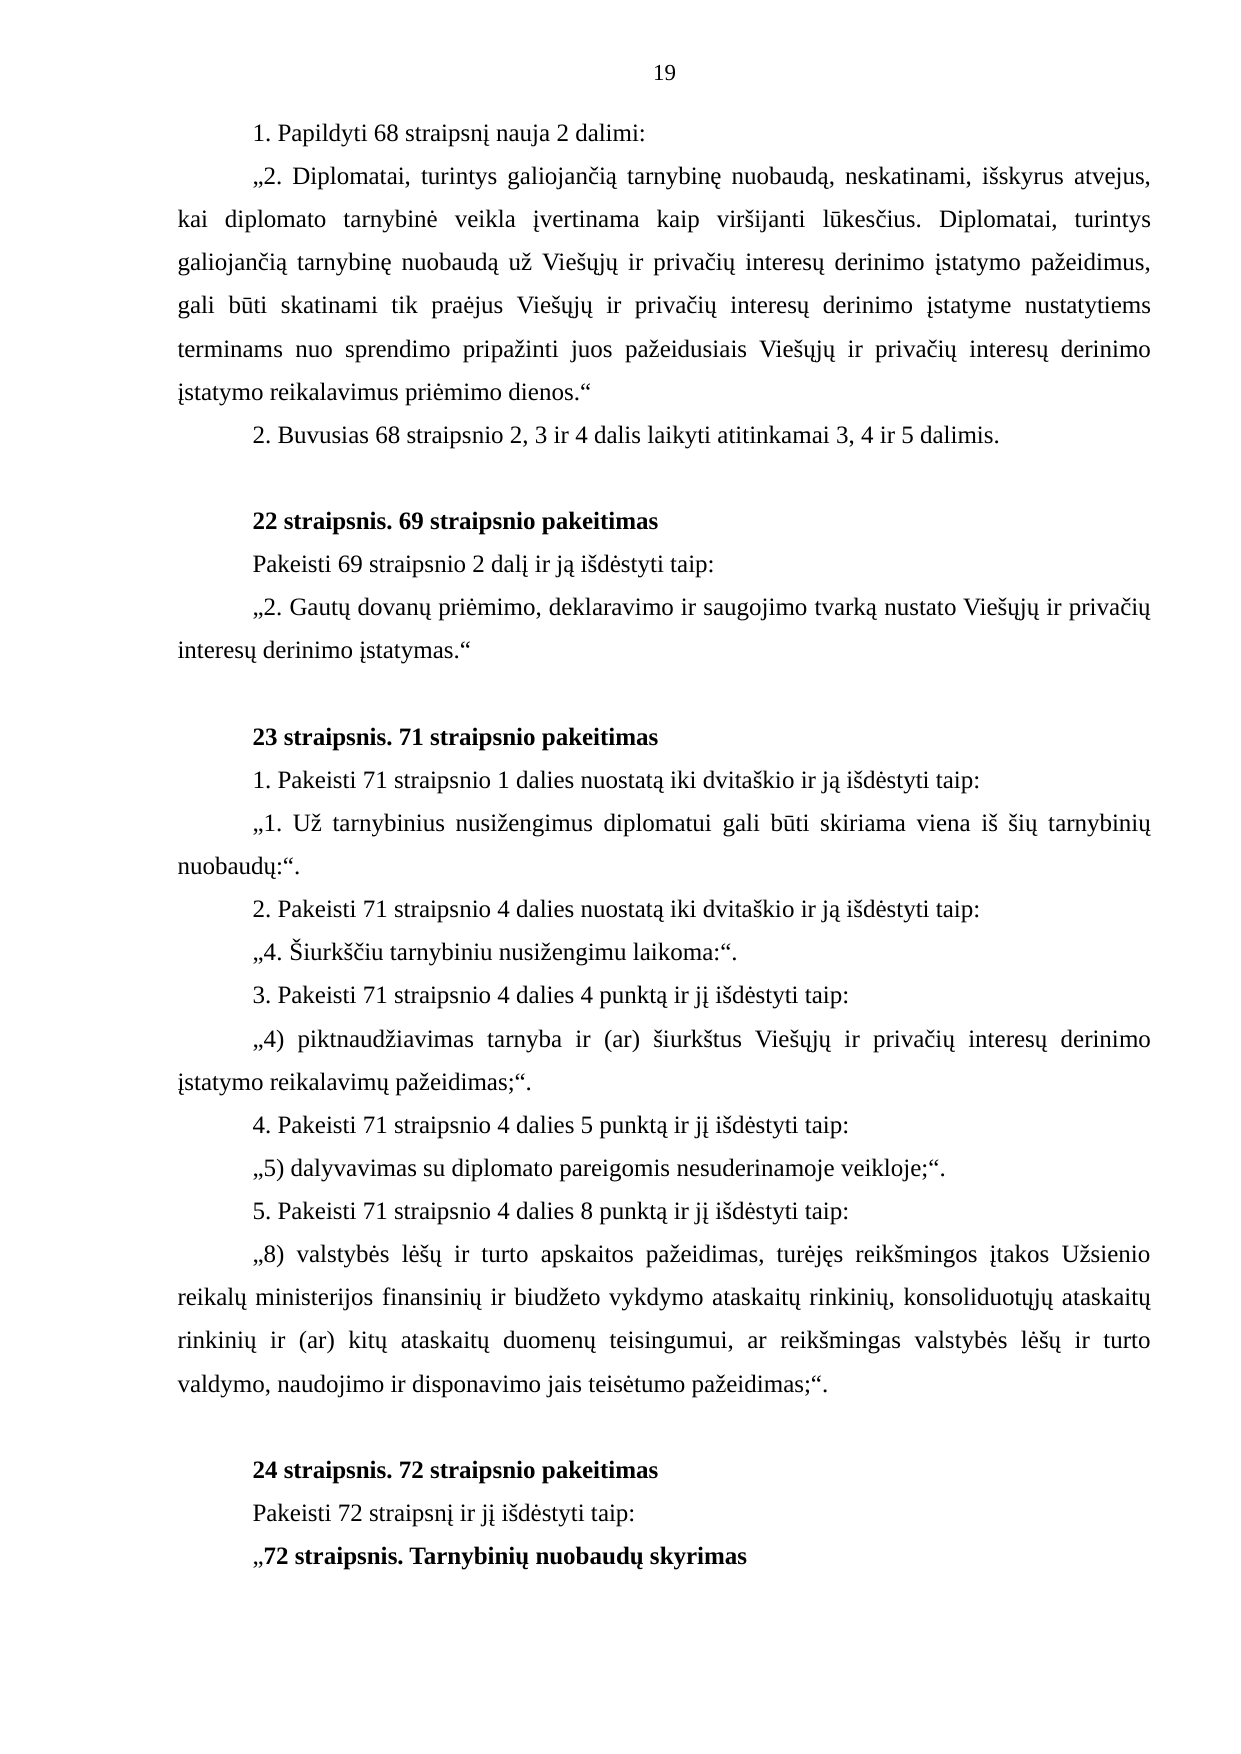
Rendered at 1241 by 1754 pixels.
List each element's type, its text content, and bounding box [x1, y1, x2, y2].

text 2. Buvusias 68 straipsnio 2, 3 ir 4 dalis laikyti atitinkamai 3, 4 ir 5 dalimis. [177, 420, 1152, 449]
text 23 straipsnis. 71 straipsnio pakeitimas [177, 722, 1152, 751]
text 22 straipsnis. 69 straipsnio pakeitimas [177, 506, 1152, 535]
text 2. Pakeisti 71 straipsnio 4 dalies nuostatą iki dvitaškio ir ją išdėstyti taip: [177, 894, 1152, 923]
text 24 straipsnis. 72 straipsnio pakeitimas [177, 1455, 1152, 1484]
text „72 straipsnis. Tarnybinių nuobaudų skyrimas [177, 1541, 1152, 1570]
text „5) dalyvavimas su diplomato pareigomis nesuderinamoje veikloje;“. [177, 1153, 1152, 1182]
text 5. Pakeisti 71 straipsnio 4 dalies 8 punktą ir jį išdėstyti taip: [177, 1196, 1152, 1225]
text 1. Pakeisti 71 straipsnio 1 dalies nuostatą iki dvitaškio ir ją išdėstyti taip: [177, 765, 1152, 794]
text „2. Diplomatai, turintys galiojančią tarnybinę nuobaudą, neskatinami, išskyrus atvejus, kai diplomato tarnybinė veikla įvertinama kaip viršijanti lūkesčius. Diplomatai, turintys galiojančią tarnybinę nuobaudą už Viešųjų ir privačių interesų derinimo įstatymo pažeidimus, gali būti skatinami tik praėjus Viešųjų ir privačių interesų derinimo įstatyme nustatytiems terminams nuo sprendimo pripažinti juos pažeidusiais Viešųjų ir privačių interesų derinimo įstatymo reikalavimus priėmimo dienos.“ [177, 161, 1152, 406]
text „4) piktnaudžiavimas tarnyba ir (ar) šiurkštus Viešųjų ir privačių interesų derinimo įstatymo reikalavimų pažeidimas;“. [177, 1024, 1152, 1096]
text Pakeisti 72 straipsnį ir jį išdėstyti taip: [177, 1498, 1152, 1527]
text „8) valstybės lėšų ir turto apskaitos pažeidimas, turėjęs reikšmingos įtakos Užsienio reikalų ministerijos finansinių ir biudžeto vykdymo ataskaitų rinkinių, konsoliduotųjų ataskaitų rinkinių ir (ar) kitų ataskaitų duomenų teisingumui, ar reikšmingas valstybės lėšų ir turto valdymo, naudojimo ir disponavimo jais teisėtumo pažeidimas;“. [177, 1239, 1152, 1397]
text Pakeisti 69 straipsnio 2 dalį ir ją išdėstyti taip: [177, 549, 1152, 578]
text 3. Pakeisti 71 straipsnio 4 dalies 4 punktą ir jį išdėstyti taip: [177, 981, 1152, 1009]
text „4. Šiurkščiu tarnybiniu nusižengimu laikoma:“. [177, 937, 1152, 966]
text „1. Už tarnybinius nusižengimus diplomatui gali būti skiriama viena iš šių tarnybinių nuobaudų:“. [177, 808, 1152, 880]
text 1. Papildyti 68 straipsnį nauja 2 dalimi: [177, 118, 1152, 147]
text 4. Pakeisti 71 straipsnio 4 dalies 5 punktą ir jį išdėstyti taip: [177, 1110, 1152, 1139]
text „2. Gautų dovanų priėmimo, deklaravimo ir saugojimo tvarką nustato Viešųjų ir privačių interesų derinimo įstatymas.“ [177, 592, 1152, 664]
